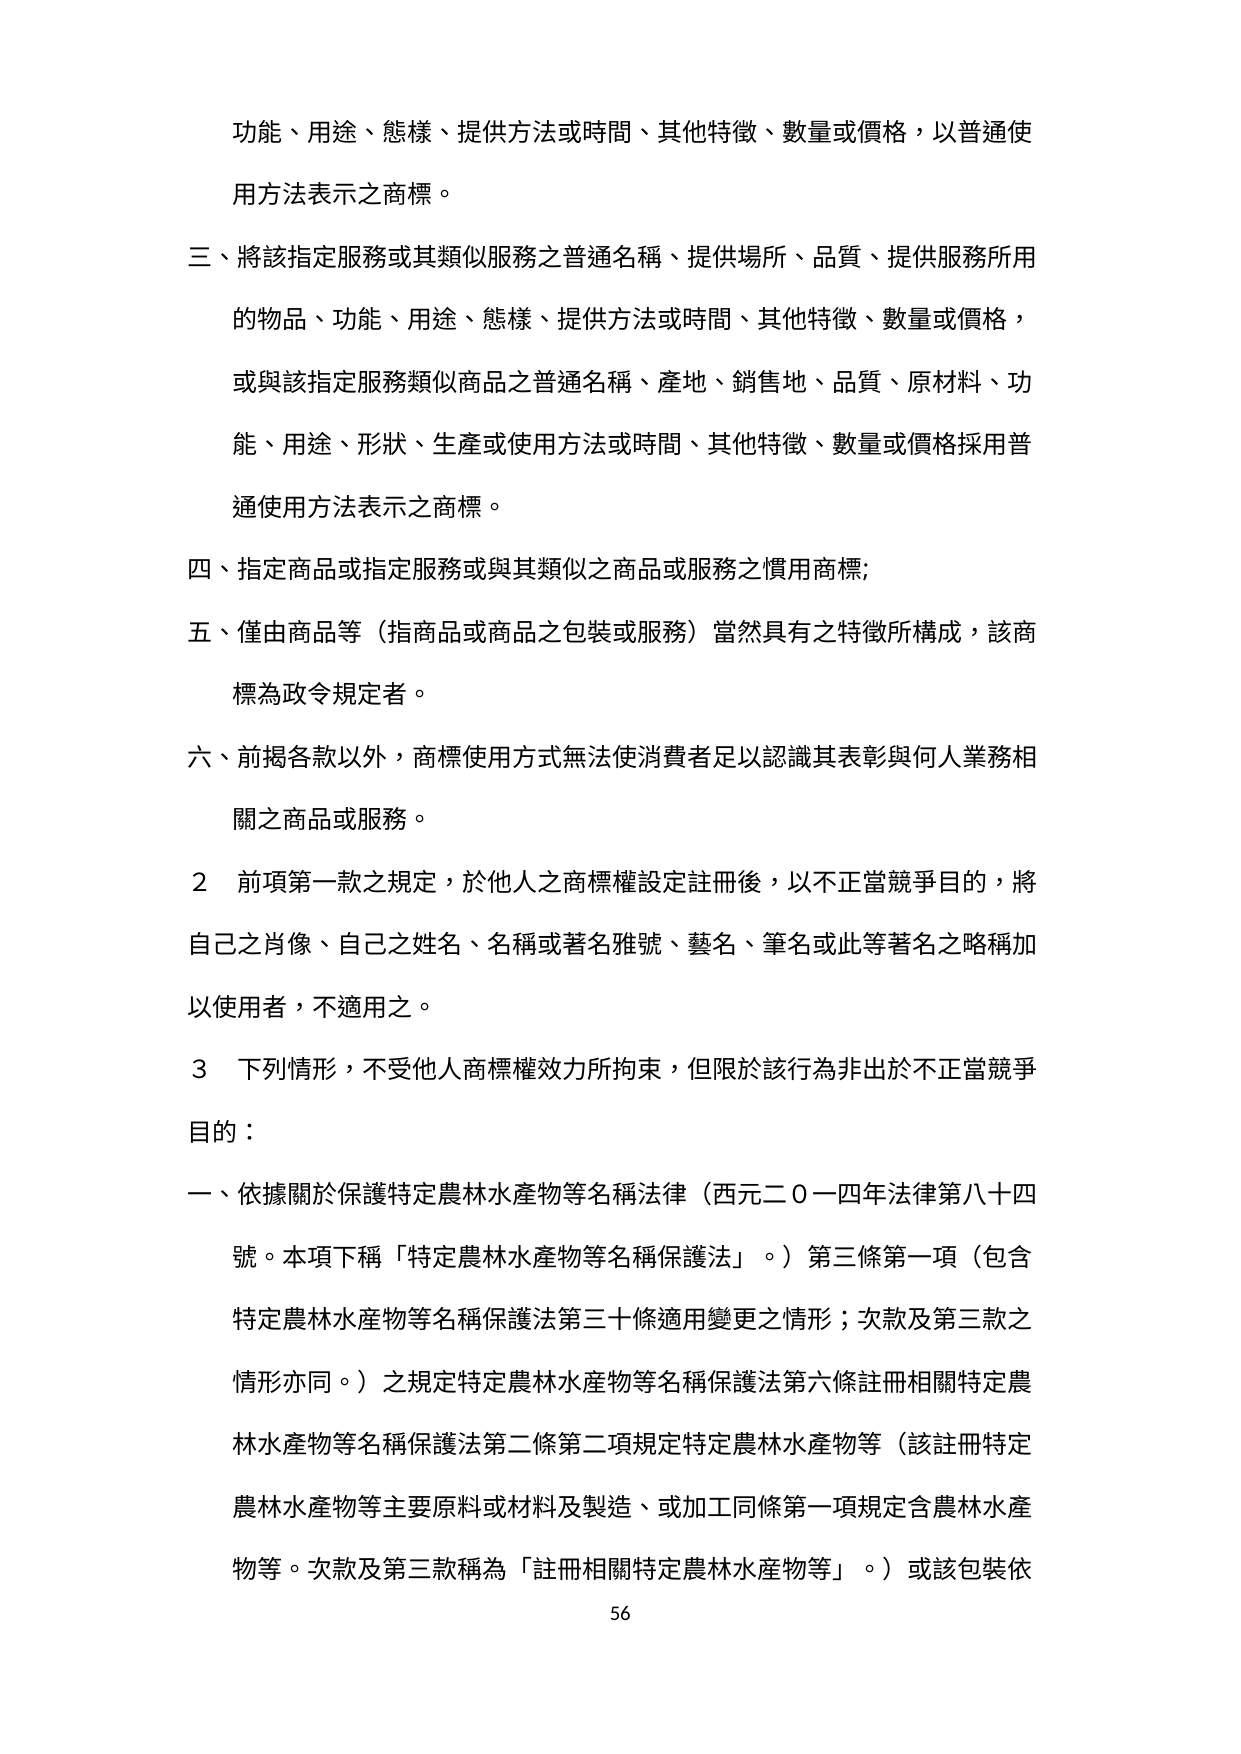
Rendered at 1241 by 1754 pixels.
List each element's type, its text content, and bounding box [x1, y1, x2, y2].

text 一、依據關於保護特定農林水產物等名稱法律（西元二０一四年法律第八十四號。本項下稱「特定農林水產物等名稱保護法」。）第三條第一項（包含特定農林水産物等名稱保護法第三十條適用變更之情形；次款及第三款之情形亦同。）之規定特定農林水産物等名稱保護法第六條註冊相關特定農林水產物等名稱保護法第二條第二項規定特定農林水產物等（該註冊特定農林水產物等主要原料或材料及製造、或加工同條第一項規定含農林水產物等。次款及第三款稱為「註冊相關特定農林水産物等」。）或該包裝依 [187, 1151, 1053, 1589]
text 三、將該指定服務或其類似服務之普通名稱、提供場所、品質、提供服務所用的物品、功能、用途、態樣、提供方法或時間、其他特徵、數量或價格，或與該指定服務類似商品之普通名稱、產地、銷售地、品質、原材料、功能、用途、形狀、生產或使用方法或時間、其他特徵、數量或價格採用普通使用方法表示之商標。 [187, 214, 1053, 526]
text ３ 下列情形，不受他人商標權效力所拘束，但限於該行為非出於不正當競爭目的： [187, 1026, 1053, 1151]
text 四、指定商品或指定服務或與其類似之商品或服務之慣用商標; [187, 526, 1053, 589]
text 五、僅由商品等（指商品或商品之包裝或服務）當然具有之特徵所構成，該商標為政令規定者。 [187, 589, 1053, 714]
text ２ 前項第一款之規定，於他人之商標權設定註冊後，以不正當競爭目的，將自己之肖像、自己之姓名、名稱或著名雅號、藝名、筆名或此等著名之略稱加以使用者，不適用之。 [187, 839, 1053, 1026]
text 二、將該指定商品或其類似商品之普通名稱、產地、銷售地、品質、原料、功能、用途、形狀、生產或使用方法或時間、其他特徵、數量或價格，或與該指定商品類似服務之普通名稱、提供場所、品質、提供服務所用的物品、功能、用途、態樣、提供方法或時間、其他特徵、數量或價格，以普通使用方法表示之商標。 [187, 89, 1053, 214]
text 六、前揭各款以外，商標使用方式無法使消費者足以認識其表彰與何人業務相關之商品或服務。 [187, 714, 1053, 839]
